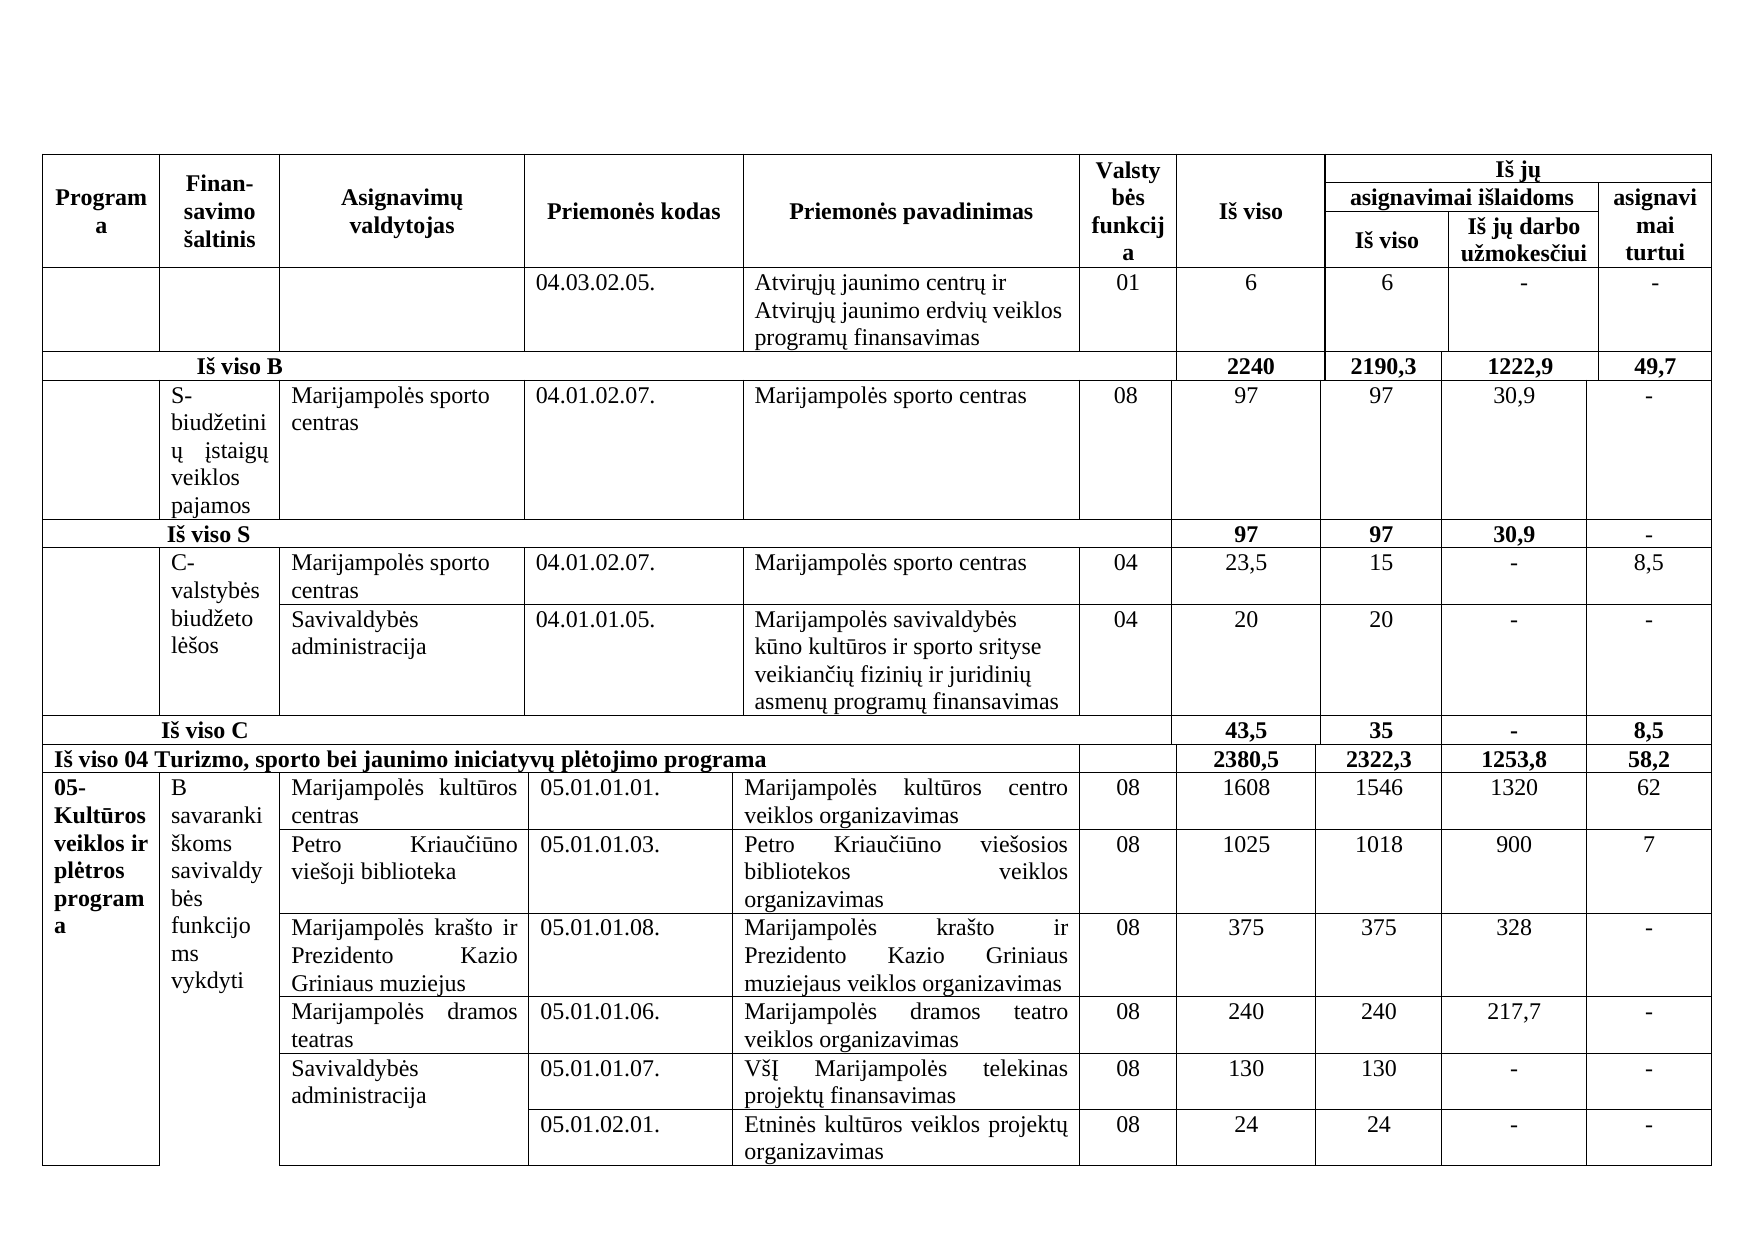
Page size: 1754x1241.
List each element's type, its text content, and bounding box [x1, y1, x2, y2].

table_cell Marijampolės sporto centras [744, 381, 1079, 519]
table_cell 15 [1321, 548, 1441, 603]
table_cell 43,5 [1172, 716, 1320, 744]
table_cell 24 [1177, 1110, 1315, 1165]
table_cell Marijampolės sporto centras [744, 548, 1079, 603]
table_cell - [1449, 268, 1598, 351]
table_header Valstybės funkcija [1080, 155, 1176, 267]
table_cell [43, 381, 159, 519]
table_header Iš viso [1177, 155, 1324, 267]
table_cell 05-Kultūros veiklos ir plėtros programa [43, 773, 159, 1165]
table_cell 2322,3 [1316, 745, 1441, 772]
table_cell 04.01.02.07. [525, 381, 743, 519]
table_cell 05.01.01.03. [529, 830, 732, 912]
table_cell Iš viso [1326, 212, 1448, 267]
table_cell 04.03.02.05. [525, 268, 743, 351]
table_cell 30,9 [1442, 520, 1586, 547]
table_cell Savivaldybės administracija [280, 605, 524, 715]
table_cell 375 [1316, 914, 1441, 996]
table_cell Iš viso 04 Turizmo, sporto bei jaunimo iniciatyvų plėtojimo programa [43, 745, 1079, 772]
table_cell 217,7 [1442, 997, 1586, 1052]
table_cell [1080, 745, 1176, 772]
table_cell 62 [1587, 773, 1711, 828]
table_cell 05.01.01.01. [529, 773, 732, 828]
table_header Programa [43, 155, 159, 267]
table_cell Petro Kriaučiūno viešoji biblioteka [280, 830, 528, 912]
table_cell asignavimai turtui įsigyti [1599, 183, 1711, 267]
table_cell 05.01.01.08. [529, 914, 732, 996]
table_cell [160, 268, 279, 351]
table_cell 6 [1326, 268, 1448, 351]
table_cell 01 [1080, 268, 1176, 351]
table_cell - [1442, 548, 1586, 603]
table_cell 240 [1316, 997, 1441, 1052]
table_header Priemonės kodas [525, 155, 743, 267]
table_cell 49,7 [1599, 352, 1711, 379]
table_cell 20 [1321, 605, 1441, 715]
table_cell 08 [1080, 1054, 1176, 1109]
table_cell Atvirųjų jaunimo centrų ir Atvirųjų jaunimo erdvių veiklos programų finansavimas [744, 268, 1079, 351]
table_cell 04.01.02.07. [525, 548, 743, 603]
table_cell [280, 268, 524, 351]
table_cell 08 [1080, 1110, 1176, 1165]
table_cell 375 [1177, 914, 1315, 996]
table_header Asignavimų valdytojas [280, 155, 524, 267]
table_cell asignavimai išlaidoms [1326, 183, 1598, 211]
table_cell 97 [1321, 520, 1441, 547]
table_cell 05.01.01.06. [529, 997, 732, 1052]
table_cell 1546 [1316, 773, 1441, 828]
table_cell - [1442, 605, 1586, 715]
table_cell Savivaldybės administracija [280, 1054, 528, 1165]
table_cell - [1442, 1110, 1586, 1165]
table_cell B savarankiškoms savivaldybės funkcijoms vykdyti [160, 773, 279, 1165]
table_cell 58,2 [1587, 745, 1711, 772]
table_cell 08 [1080, 381, 1171, 519]
table_cell 8,5 [1587, 548, 1711, 603]
table_cell 30,9 [1442, 381, 1586, 519]
table_cell 900 [1442, 830, 1586, 912]
table_cell Marijampolės sporto centras [280, 548, 524, 603]
table_cell 240 [1177, 997, 1315, 1052]
table_cell - [1587, 381, 1711, 519]
table_cell 08 [1080, 773, 1176, 828]
table_cell 23,5 [1172, 548, 1320, 603]
table_cell 04.01.01.05. [525, 605, 743, 715]
table_cell - [1442, 1054, 1586, 1109]
table_cell 6 [1177, 268, 1324, 351]
table_cell 24 [1316, 1110, 1441, 1165]
table_cell 1025 [1177, 830, 1315, 912]
table_cell Marijampolės krašto ir Prezidento Kazio Griniaus muziejaus veiklos organizavimas [733, 914, 1079, 996]
table_cell 2240 [1177, 352, 1324, 379]
table_cell [43, 548, 159, 715]
table_cell - [1587, 1110, 1711, 1165]
table_cell 130 [1177, 1054, 1315, 1109]
table_cell - [1587, 520, 1711, 547]
table_cell Iš viso C [43, 716, 1171, 744]
table_cell 130 [1316, 1054, 1441, 1109]
table_cell 08 [1080, 830, 1176, 912]
table_cell 1253,8 [1442, 745, 1586, 772]
table_header Priemonės pavadinimas [744, 155, 1079, 267]
table_cell 04 [1080, 548, 1171, 603]
table_cell 1608 [1177, 773, 1315, 828]
table_cell 05.01.01.07. [529, 1054, 732, 1109]
table_cell Marijampolės savivaldybės kūno kultūros ir sporto srityse veikiančių fizinių ir juridinių asmenų programų finansavimas [744, 605, 1079, 715]
table_cell 08 [1080, 997, 1176, 1052]
table_cell Marijampolės kultūros centro veiklos organizavimas [733, 773, 1079, 828]
table_cell - [1587, 914, 1711, 996]
table_cell 97 [1321, 381, 1441, 519]
table_cell Iš jų darbo užmokesčiui [1449, 212, 1598, 267]
table_cell 1222,9 [1442, 352, 1598, 379]
table_cell 328 [1442, 914, 1586, 996]
table_cell - [1587, 605, 1711, 715]
table_cell S-biudžetinių įstaigų veiklos pajamos [160, 381, 279, 519]
table_cell Marijampolės dramos teatro veiklos organizavimas [733, 997, 1079, 1052]
table_cell - [1587, 1054, 1711, 1109]
table_cell Marijampolės krašto ir Prezidento Kazio Griniaus muziejus [280, 914, 528, 996]
table_cell Iš viso S [43, 520, 1171, 547]
table_header Iš jų [1326, 155, 1711, 182]
table_cell - [1587, 997, 1711, 1052]
table_cell 35 [1321, 716, 1441, 744]
table_cell 20 [1172, 605, 1320, 715]
table_cell Iš viso B [43, 352, 1176, 379]
table_cell Petro Kriaučiūno viešosios bibliotekos veiklos organizavimas [733, 830, 1079, 912]
table_cell 1320 [1442, 773, 1586, 828]
table_cell - [1442, 716, 1586, 744]
table_cell 2190,3 [1326, 352, 1441, 379]
table_cell Etninės kultūros veiklos projektų organizavimas [733, 1110, 1079, 1165]
table_cell 97 [1172, 381, 1320, 519]
table_cell 08 [1080, 914, 1176, 996]
table_cell 7 [1587, 830, 1711, 912]
table_cell [43, 268, 159, 351]
table_cell 05.01.02.01. [529, 1110, 732, 1165]
table_cell 2380,5 [1177, 745, 1315, 772]
table_cell Marijampolės sporto centras [280, 381, 524, 519]
table_cell 97 [1172, 520, 1320, 547]
table_cell 8,5 [1587, 716, 1711, 744]
table_cell Marijampolės dramos teatras [280, 997, 528, 1052]
table_cell 1018 [1316, 830, 1441, 912]
table_header Finan-savimo šaltinis [160, 155, 279, 267]
table_cell Marijampolės kultūros centras [280, 773, 528, 828]
table_cell 04 [1080, 605, 1171, 715]
table_cell C- valstybės biudžeto lėšos [160, 548, 279, 715]
table_cell VšĮ Marijampolės telekinas projektų finansavimas [733, 1054, 1079, 1109]
table_cell - [1599, 268, 1711, 351]
